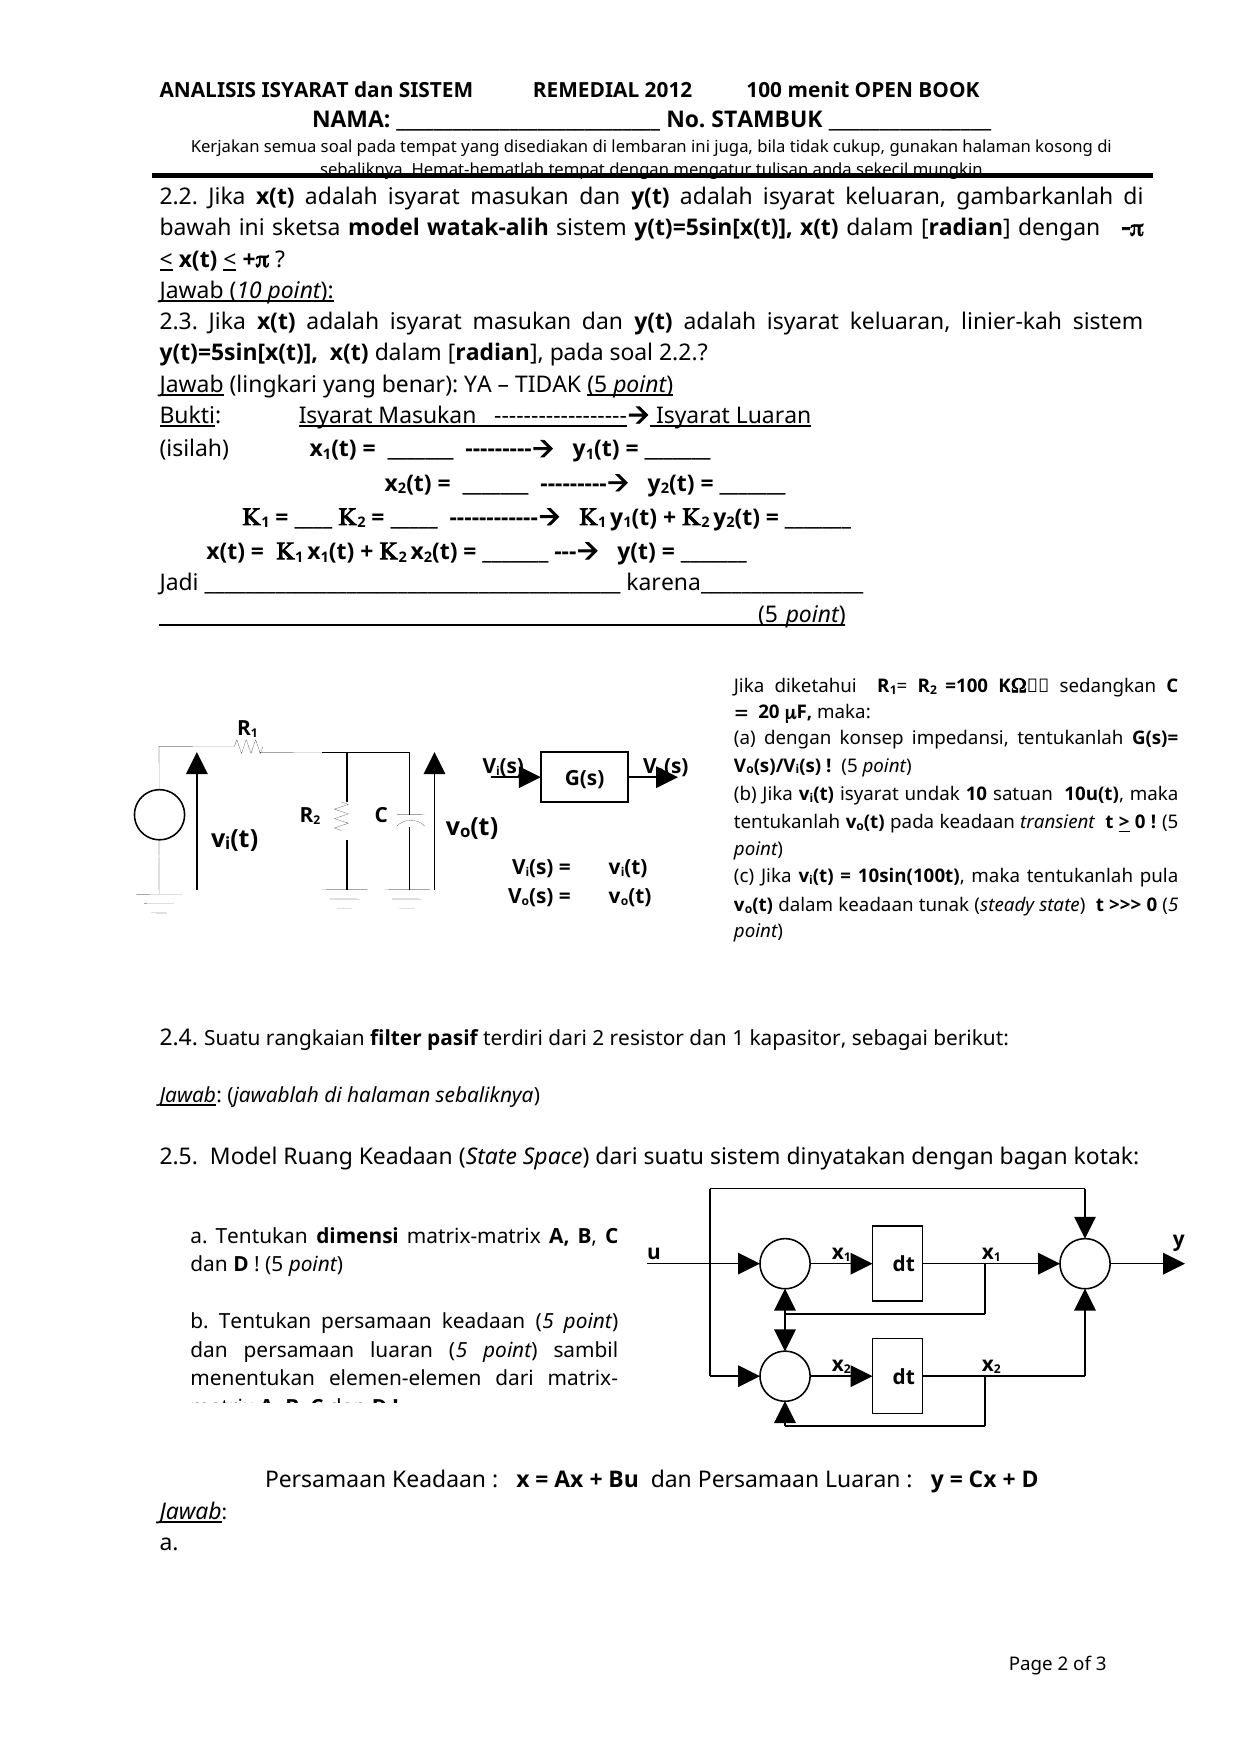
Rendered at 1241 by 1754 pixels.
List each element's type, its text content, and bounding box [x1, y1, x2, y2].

text 2.2. Jika x(t) adalah isyarat masukan dan y(t) adalah isyarat keluaran, gambarkanlah di bawah ini sketsa model watak-alih sistem y(t)=5sin[x(t)], x(t) dalam [radian] dengan -p < x(t) < +p ? [159, 180, 1144, 274]
text 2.3. Jika x(t) adalah isyarat masukan dan y(t) adalah isyarat keluaran, linier-kah sistem y(t)=5sin[x(t)], x(t) dalam [radian], pada soal 2.2.? [159, 305, 1144, 368]
text ___________________________________________________________(5 point) [159, 598, 1144, 629]
text (isilah) x1(t) = _______ --------- y1(t) = _______ [159, 430, 1144, 464]
text Jadi _________________________________________ karena________________ [159, 566, 1144, 598]
text Jawab: [159, 1494, 1144, 1526]
text 2.5. Model Ruang Keadaan (State Space) dari suatu sistem dinyatakan dengan bagan kotak: [159, 1140, 1144, 1171]
text K1 = ____ K2 = _____ ------------ K1 y1(t) + K2 y2(t) = _______ [159, 498, 1144, 532]
text Persamaan Keadaan : x = Ax + Bu dan Persamaan Luaran : y = Cx + D [159, 1463, 1144, 1494]
text x(t) = K1 x1(t) + K2 x2(t) = _______ --- y(t) = _______ [159, 532, 1144, 566]
text Bukti: Isyarat Masukan ------------------ Isyarat Luaran [159, 399, 1144, 430]
text x2(t) = _______ --------- y2(t) = _______ [159, 464, 1144, 498]
text a. [159, 1526, 1144, 1557]
text Jawab (lingkari yang benar): YA – TIDAK (5 point) [159, 368, 1144, 399]
text Jawab: (jawablah di halaman sebaliknya) [159, 1080, 1144, 1109]
text b. Tentukan persamaan keadaan (5 point) dan persamaan luaran (5 point) sambil menentukan elemen-elemen dari matrix-matrix A, B, C dan D ! [190, 1306, 618, 1403]
text a. Tentukan dimensi matrix-matrix A, B, C dan D ! (5 point) [190, 1221, 618, 1278]
text Jawab (10 point): [159, 274, 1144, 305]
text 2.4. Suatu rangkaian filter pasif terdiri dari 2 resistor dan 1 kapasitor, sebagai berikut: [159, 660, 1144, 1052]
